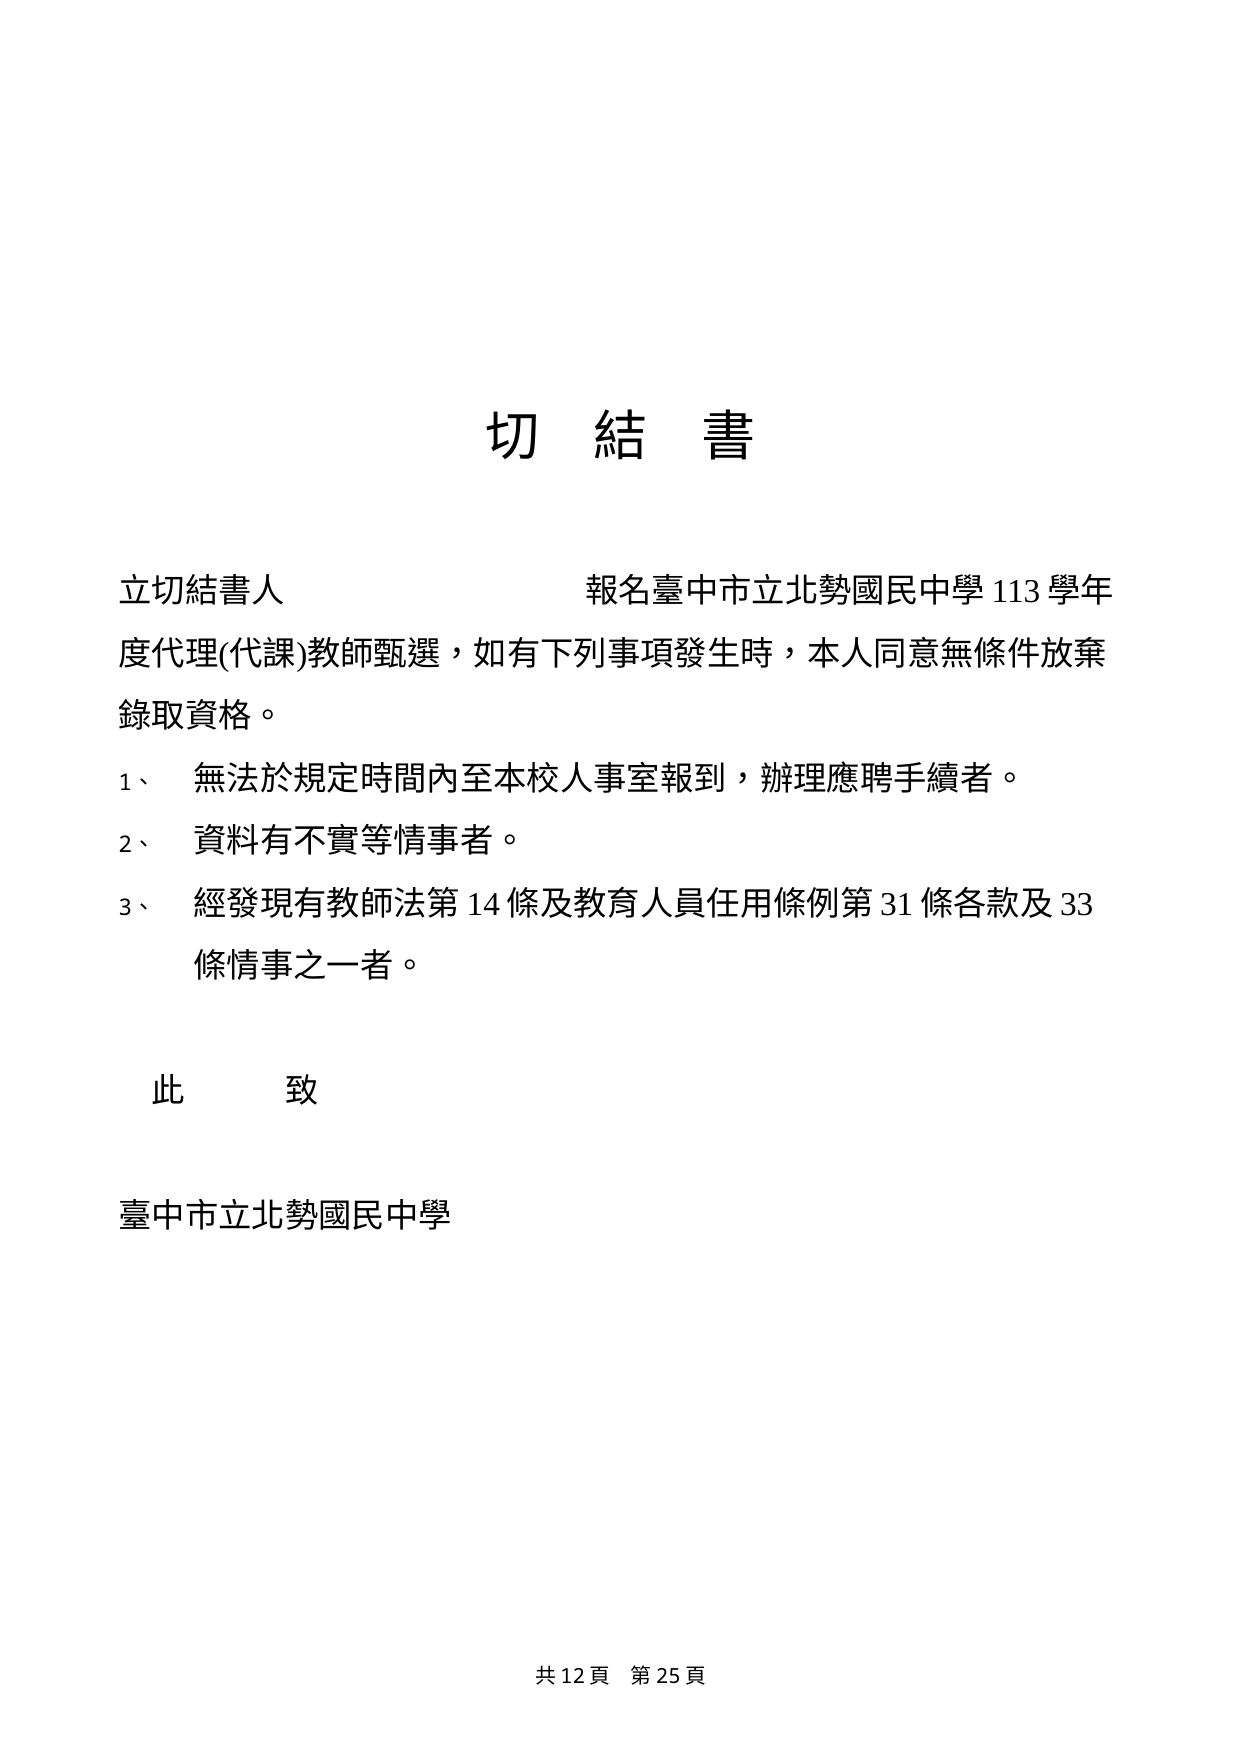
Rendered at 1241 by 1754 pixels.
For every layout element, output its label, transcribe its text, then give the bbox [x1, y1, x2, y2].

list 經發現有教師法第14條及教育人員任用條例第31條各款及33條情事之一者。 [118, 859, 1122, 984]
text 此 致 [118, 1047, 1122, 1109]
text 立切結書人 報名臺中市立北勢國民中學113學年度代理(代課)教師甄選，如有下列事項發生時，本人同意無條件放棄錄取資格。 [118, 547, 1122, 734]
text 切 結 書 [118, 359, 1122, 484]
list 資料有不實等情事者。 [118, 797, 1122, 859]
text 臺中市立北勢國民中學 [118, 1172, 1122, 1234]
list 無法於規定時間內至本校人事室報到，辦理應聘手續者。 [118, 734, 1122, 797]
